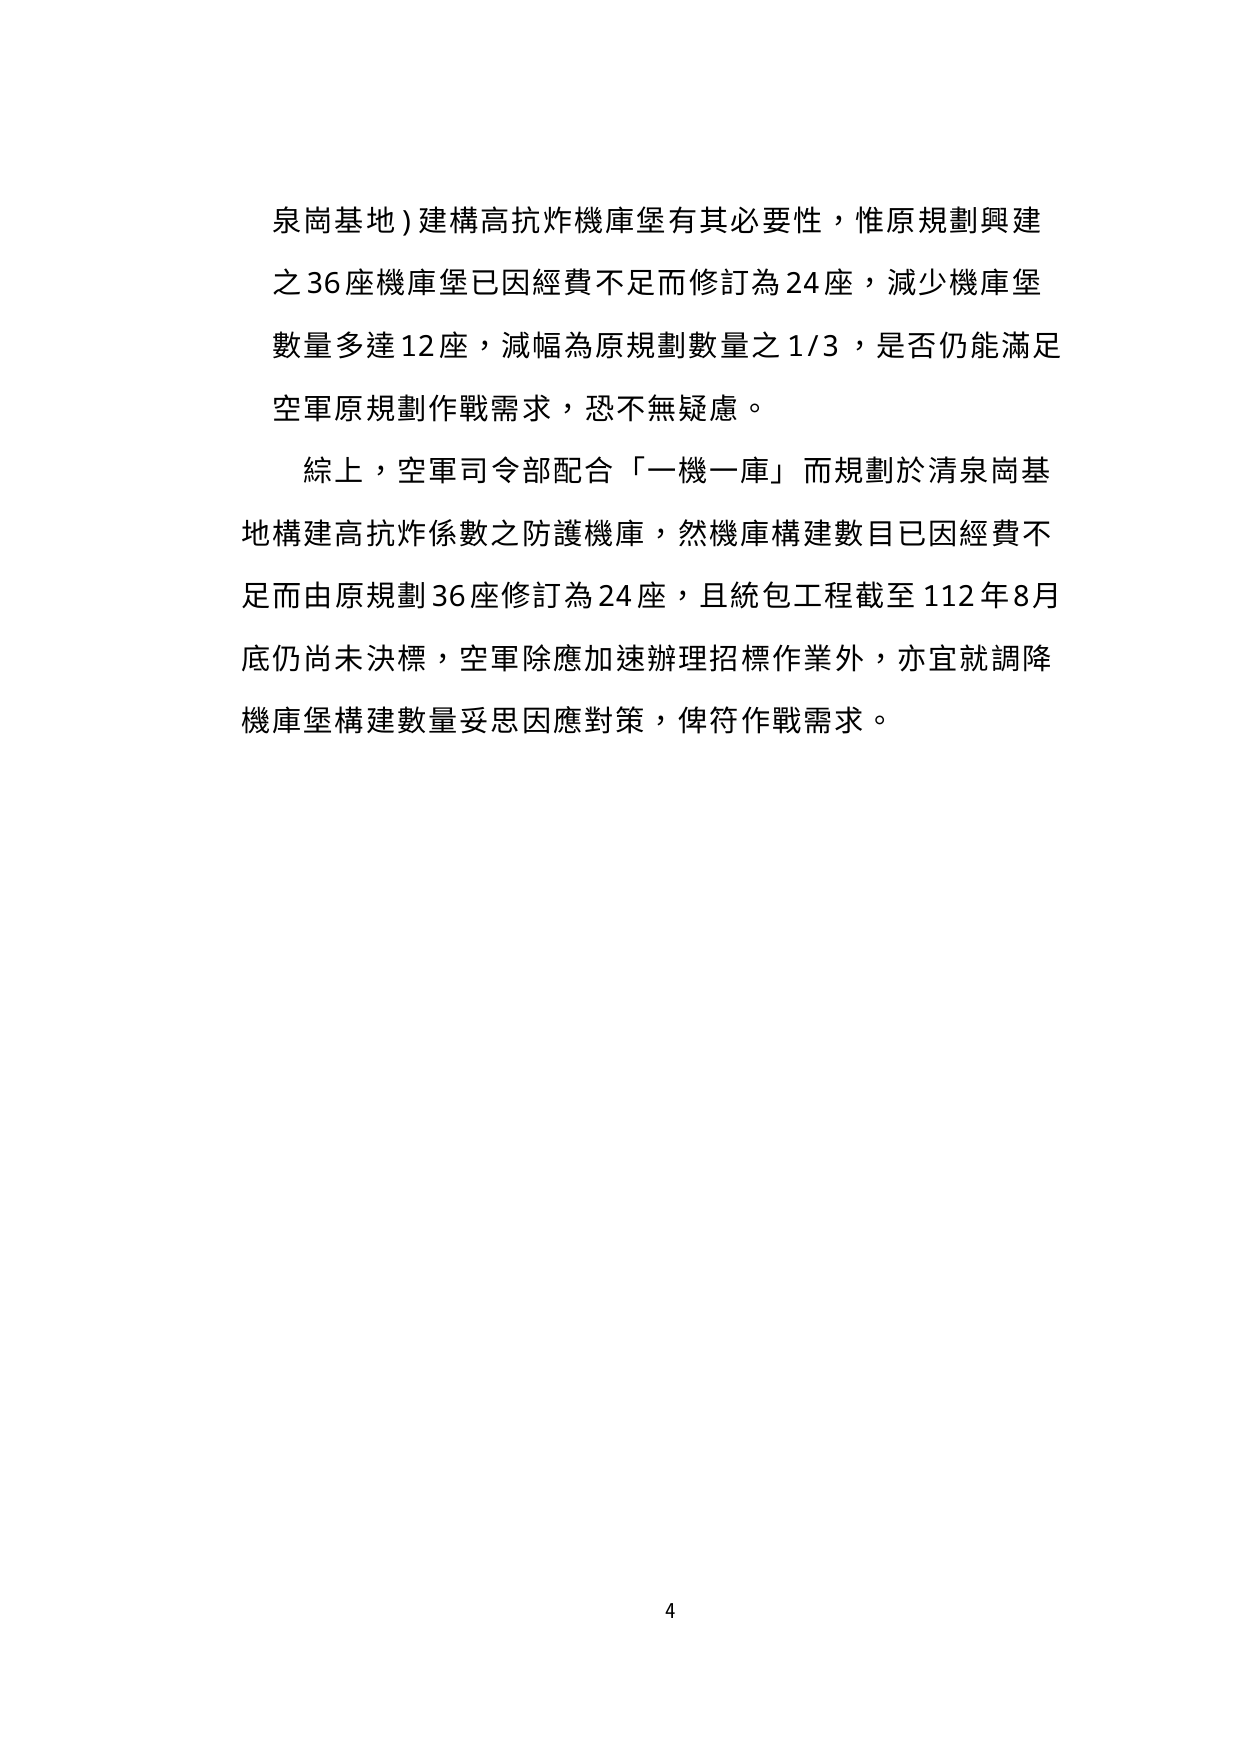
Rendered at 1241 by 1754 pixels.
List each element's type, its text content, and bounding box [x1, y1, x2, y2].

text 泉崗基地)建構高抗炸機庫堡有其必要性，惟原規劃興建之36座機庫堡已因經費不足而修訂為24座，減少機庫堡數量多達12座，減幅為原規劃數量之1/3，是否仍能滿足空軍原規劃作戰需求，恐不無疑慮。 [266, 177, 1063, 427]
text 綜上，空軍司令部配合「一機一庫」而規劃於清泉崗基地構建高抗炸係數之防護機庫，然機庫構建數目已因經費不足而由原規劃36座修訂為24座，且統包工程截至112年8月底仍尚未決標，空軍除應加速辦理招標作業外，亦宜就調降機庫堡構建數量妥思因應對策，俾符作戰需求。 [236, 427, 1063, 740]
